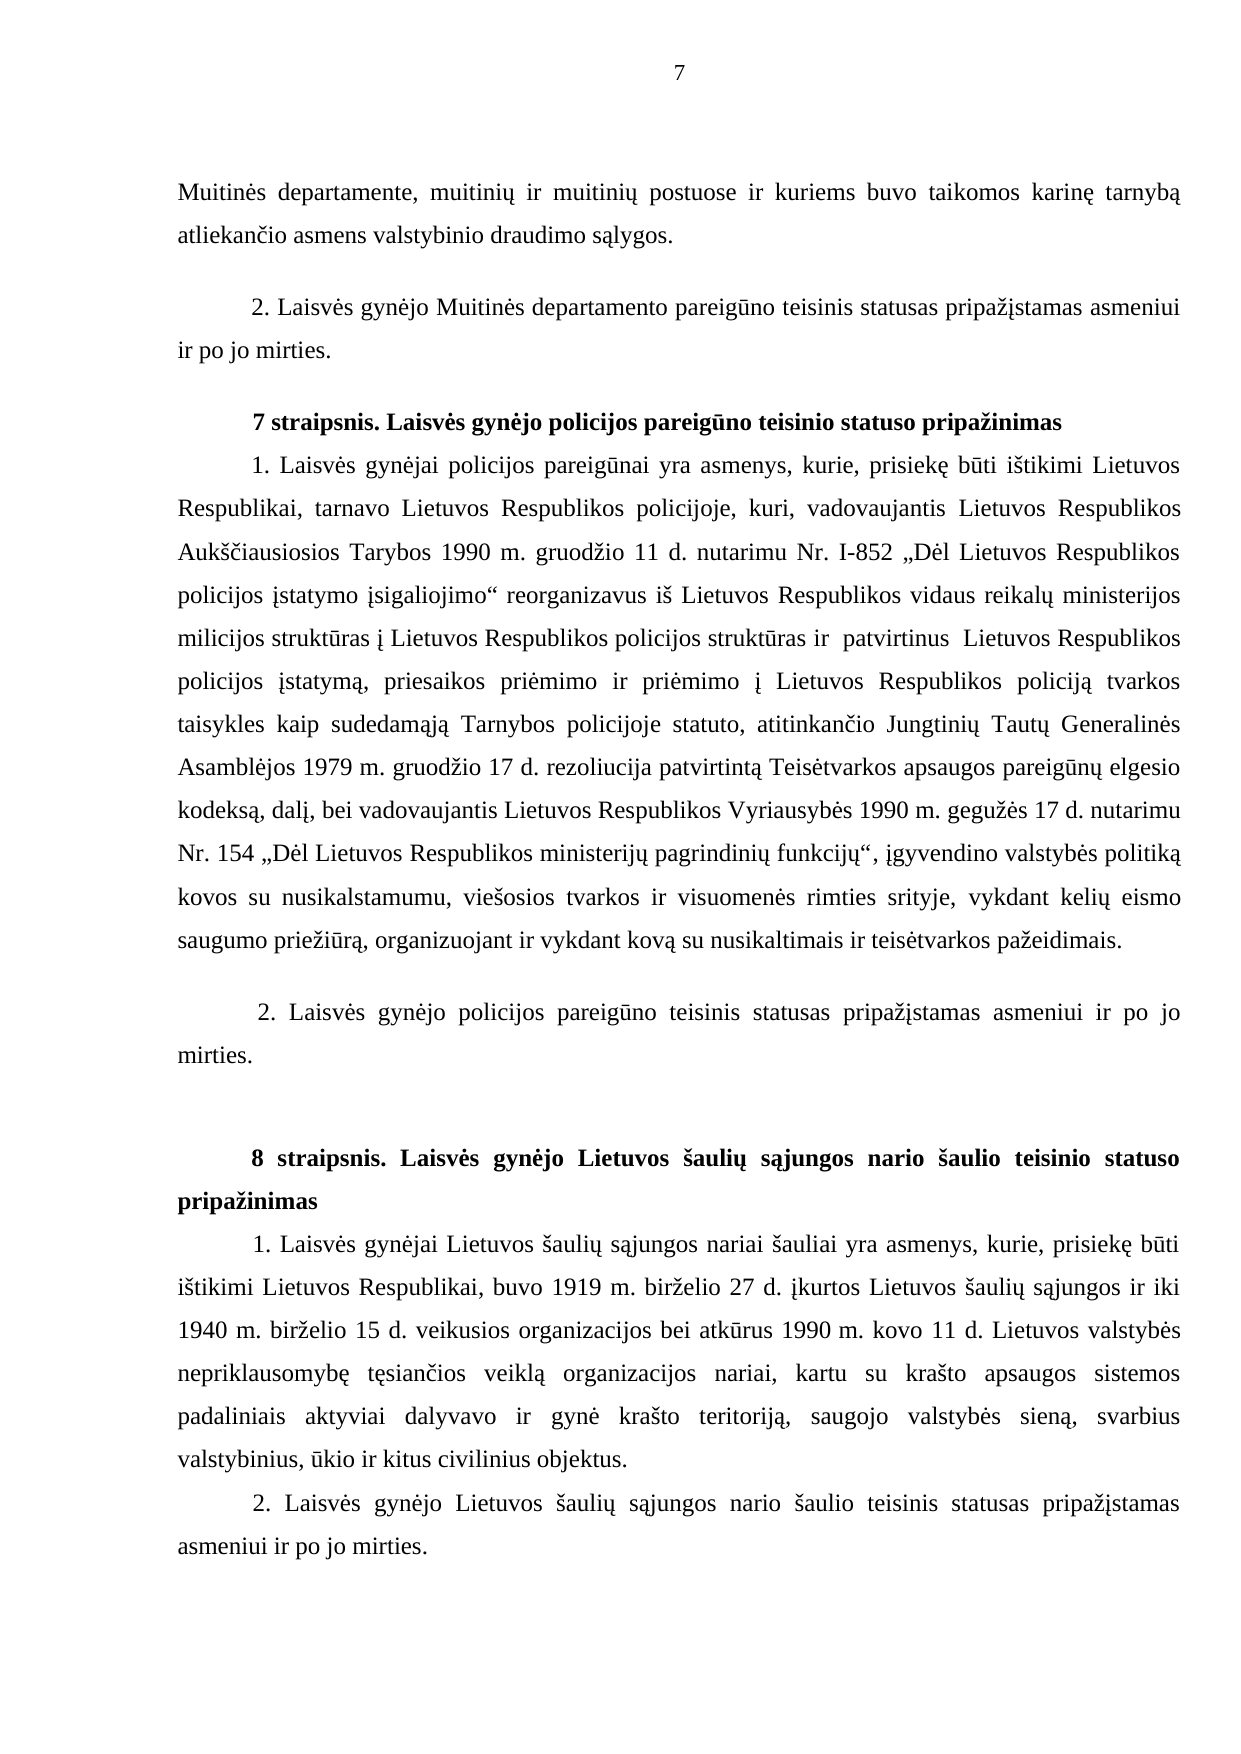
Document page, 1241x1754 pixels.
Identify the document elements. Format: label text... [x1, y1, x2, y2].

text 2. Laisvės gynėjo Lietuvos šaulių sąjungos nario šaulio teisinis statusas pripažįstamas asmeniui ir po jo mirties. [177, 1488, 1181, 1559]
text Muitinės departamente, muitinių ir muitinių postuose ir kuriems buvo taikomos karinę tarnybą atliekančio asmens valstybinio draudimo sąlygos. [177, 177, 1181, 249]
text 2. Laisvės gynėjo Muitinės departamento pareigūno teisinis statusas pripažįstamas asmeniui ir po jo mirties. [177, 292, 1181, 364]
text 8 straipsnis. Laisvės gynėjo Lietuvos šaulių sąjungos nario šaulio teisinio statuso pripažinimas [177, 1143, 1181, 1214]
text 1. Laisvės gynėjai policijos pareigūnai yra asmenys, kurie, prisiekę būti ištikimi Lietuvos Respublikai, tarnavo Lietuvos Respublikos policijoje, kuri, vadovaujantis Lietuvos Respublikos Aukščiausiosios Tarybos 1990 m. gruodžio 11 d. nutarimu Nr. I-852 „Dėl Lietuvos Respublikos policijos įstatymo įsigaliojimo“ reorganizavus iš Lietuvos Respublikos vidaus reikalų ministerijos milicijos struktūras į Lietuvos Respublikos policijos struktūras ir patvirtinus Lietuvos Respublikos policijos įstatymą, priesaikos priėmimo ir priėmimo į Lietuvos Respublikos policiją tvarkos taisykles kaip sudedamąją Tarnybos policijoje statuto, atitinkančio Jungtinių Tautų Generalinės Asamblėjos 1979 m. gruodžio 17 d. rezoliucija patvirtintą Teisėtvarkos apsaugos pareigūnų elgesio kodeksą, dalį, bei vadovaujantis Lietuvos Respublikos Vyriausybės 1990 m. gegužės 17 d. nutarimu Nr. 154 „Dėl Lietuvos Respublikos ministerijų pagrindinių funkcijų“, įgyvendino valstybės politiką kovos su nusikalstamumu, viešosios tvarkos ir visuomenės rimties srityje, vykdant kelių eismo saugumo priežiūrą, organizuojant ir vykdant kovą su nusikaltimais ir teisėtvarkos pažeidimais. [177, 450, 1181, 953]
text 2. Laisvės gynėjo policijos pareigūno teisinis statusas pripažįstamas asmeniui ir po jo mirties. [177, 997, 1181, 1068]
text 1. Laisvės gynėjai Lietuvos šaulių sąjungos nariai šauliai yra asmenys, kurie, prisiekę būti ištikimi Lietuvos Respublikai, buvo 1919 m. birželio 27 d. įkurtos Lietuvos šaulių sąjungos ir iki 1940 m. birželio 15 d. veikusios organizacijos bei atkūrus 1990 m. kovo 11 d. Lietuvos valstybės nepriklausomybę tęsiančios veiklą organizacijos nariai, kartu su krašto apsaugos sistemos padaliniais aktyviai dalyvavo ir gynė krašto teritoriją, saugojo valstybės sieną, svarbius valstybinius, ūkio ir kitus civilinius objektus. [177, 1229, 1181, 1473]
text 7 straipsnis. Laisvės gynėjo policijos pareigūno teisinio statuso pripažinimas [252, 407, 1181, 436]
